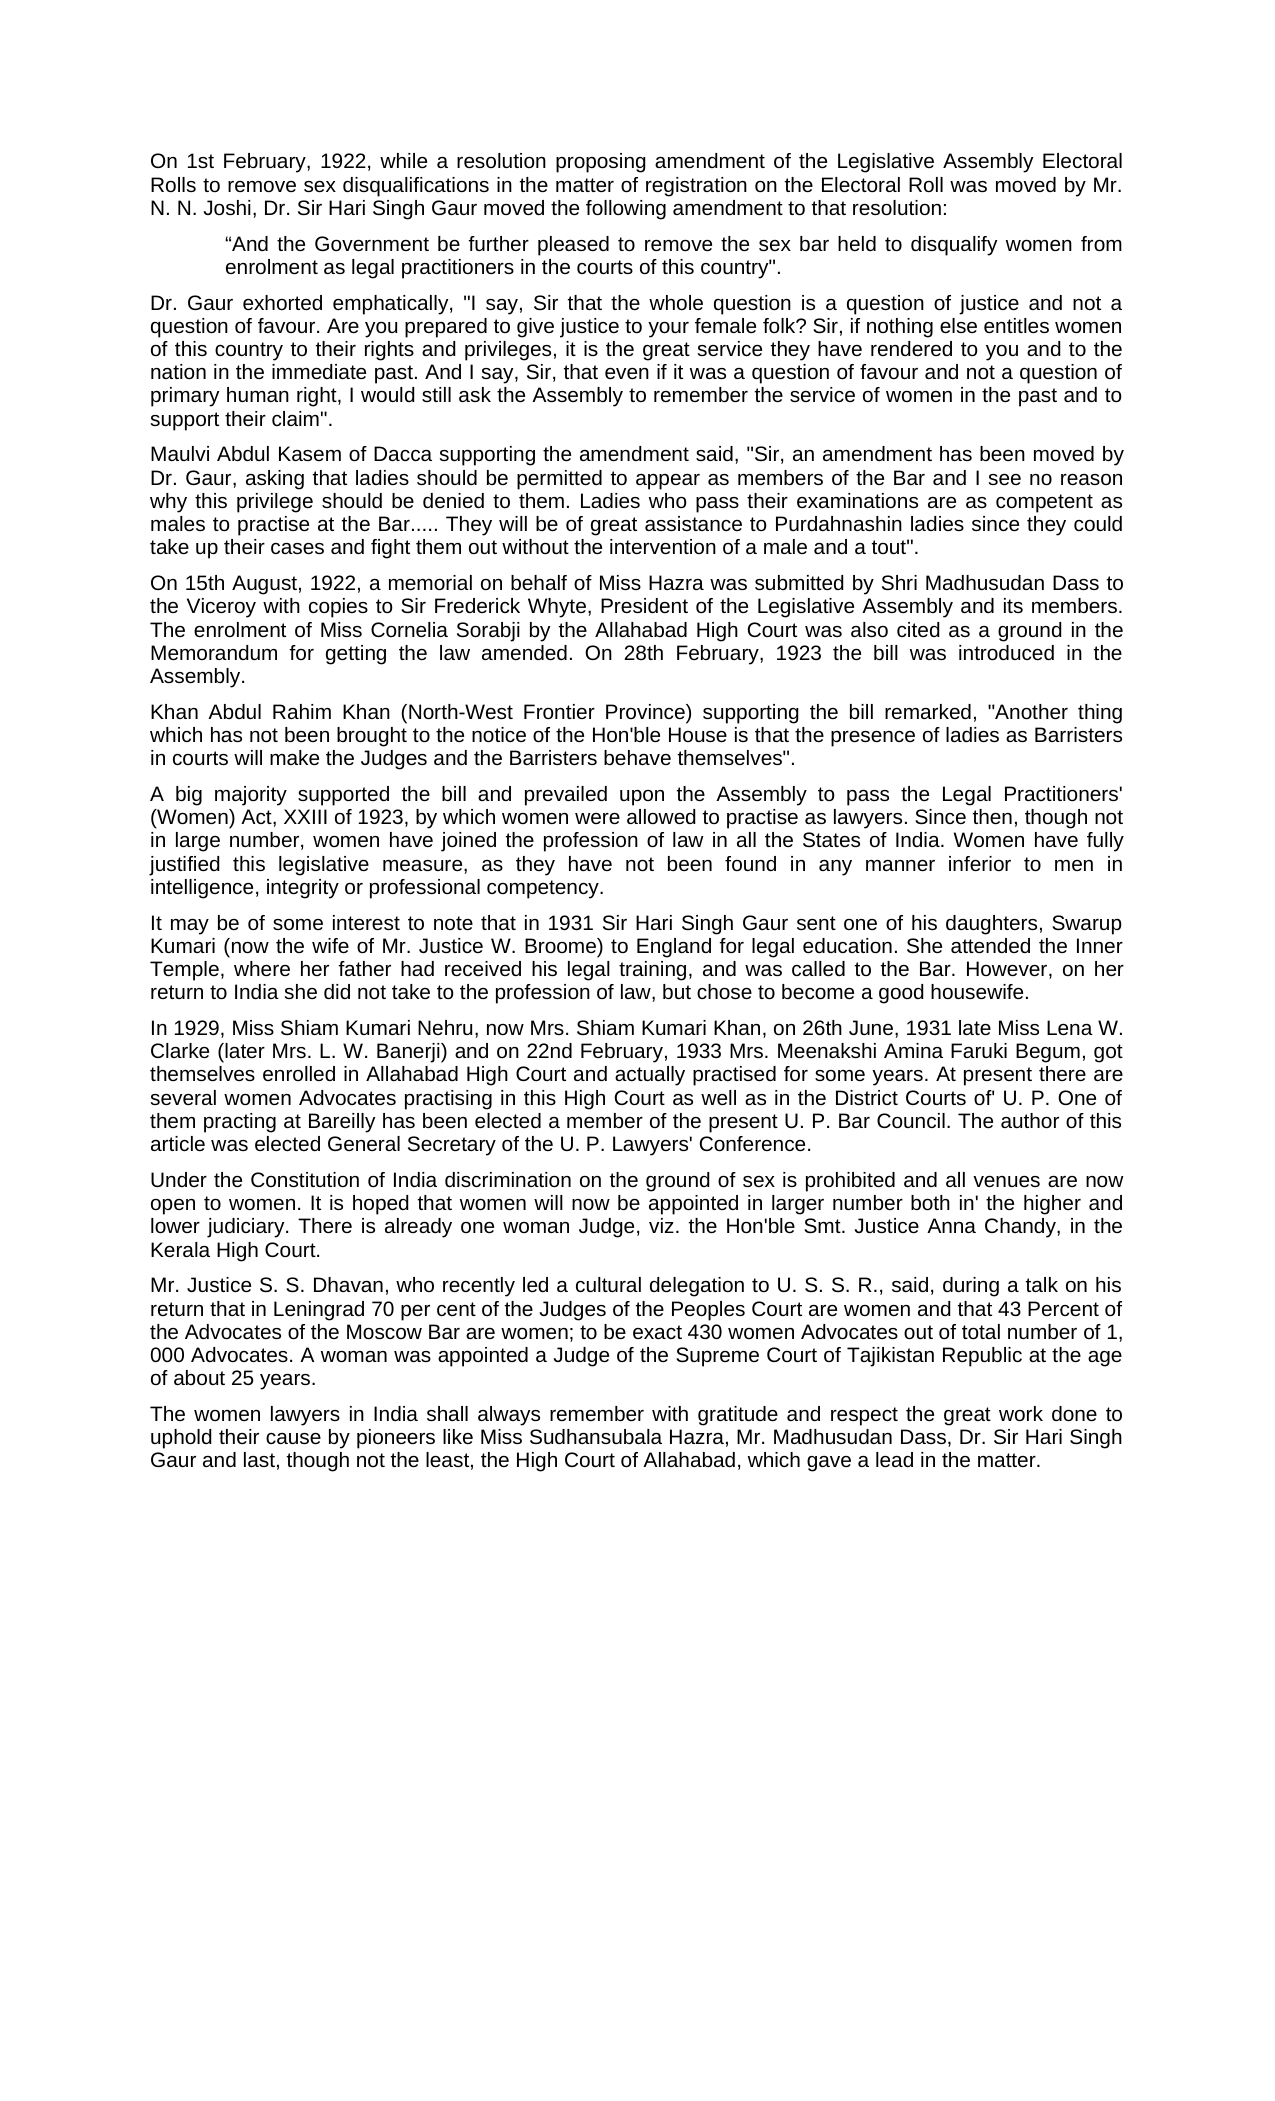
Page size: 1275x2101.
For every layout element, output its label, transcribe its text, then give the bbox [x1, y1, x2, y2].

text Under the Constitution of India discrimination on the ground of sex is prohibited and all venues are now open to women. It is hoped that women will now be appointed in larger number both in' the higher and lower judiciary. There is already one woman Judge, viz. the Hon'ble Smt. Justice Anna Chandy, in the Kerala High Court. [150, 1168, 1125, 1261]
text On 15th August, 1922, a memorial on behalf of Miss Hazra was submitted by Shri Madhusudan Dass to the Viceroy with copies to Sir Frederick Whyte, President of the Legislative Assembly and its members. The enrolment of Miss Cornelia Sorabji by the Allahabad High Court was also cited as a ground in the Memorandum for getting the law amended. On 28th February, 1923 the bill was introduced in the Assembly. [150, 572, 1125, 688]
text In 1929, Miss Shiam Kumari Nehru, now Mrs. Shiam Kumari Khan, on 26th June, 1931 late Miss Lena W. Clarke (later Mrs. L. W. Banerji) and on 22nd February, 1933 Mrs. Meenakshi Amina Faruki Begum, got themselves enrolled in Allahabad High Court and actually practised for some years. At present there are several women Advocates practising in this High Court as well as in the District Courts of' U. P. One of them practing at Bareilly has been elected a member of the present U. P. Bar Council. The author of this article was elected General Secretary of the U. P. Lawyers' Conference. [150, 1017, 1125, 1156]
text “And the Government be further pleased to remove the sex bar held to disqualify women from enrolment as legal practitioners in the courts of this country". [225, 232, 1125, 279]
text It may be of some interest to note that in 1931 Sir Hari Singh Gaur sent one of his daughters, Swarup Kumari (now the wife of Mr. Justice W. Broome) to England for legal education. She attended the Inner Temple, where her father had received his legal training, and was called to the Bar. However, on her return to India she did not take to the profession of law, but chose to become a good housewife. [150, 911, 1125, 1004]
text Mr. Justice S. S. Dhavan, who recently led a cultural delegation to U. S. S. R., said, during a talk on his return that in Leningrad 70 per cent of the Judges of the Peoples Court are women and that 43 Percent of the Advocates of the Moscow Bar are women; to be exact 430 women Advocates out of total number of 1, 000 Advocates. A woman was appointed a Judge of the Supreme Court of Tajikistan Republic at the age of about 25 years. [150, 1274, 1125, 1390]
text A big majority supported the bill and prevailed upon the Assembly to pass the Legal Practitioners' (Women) Act, XXIII of 1923, by which women were allowed to practise as lawyers. Since then, though not in large number, women have joined the profession of law in all the States of India. Women have fully justified this legislative measure, as they have not been found in any manner inferior to men in intelligence, integrity or professional competency. [150, 782, 1125, 899]
text Maulvi Abdul Kasem of Dacca supporting the amendment said, "Sir, an amendment has been moved by Dr. Gaur, asking that ladies should be permitted to appear as members of the Bar and I see no reason why this privilege should be denied to them. Ladies who pass their examinations are as competent as males to practise at the Bar..... They will be of great assistance to Purdahnashin ladies since they could take up their cases and fight them out without the intervention of a male and a tout". [150, 443, 1125, 559]
text Khan Abdul Rahim Khan (North-West Frontier Province) supporting the bill remarked, "Another thing which has not been brought to the notice of the Hon'ble House is that the presence of ladies as Barristers in courts will make the Judges and the Barristers behave themselves". [150, 700, 1125, 770]
text On 1st February, 1922, while a resolution proposing amendment of the Legislative Assembly Electoral Rolls to remove sex disqualifications in the matter of registration on the Electoral Roll was moved by Mr. N. N. Joshi, Dr. Sir Hari Singh Gaur moved the following amendment to that resolution: [150, 150, 1125, 220]
text Dr. Gaur exhorted emphatically, "I say, Sir that the whole question is a question of justice and not a question of favour. Are you prepared to give justice to your female folk? Sir, if nothing else entitles women of this country to their rights and privileges, it is the great service they have rendered to you and to the nation in the immediate past. And I say, Sir, that even if it was a question of favour and not a question of primary human right, I would still ask the Assembly to remember the service of women in the past and to support their claim". [150, 291, 1125, 431]
text The women lawyers in India shall always remember with gratitude and respect the great work done to uphold their cause by pioneers like Miss Sudhansubala Hazra, Mr. Madhusudan Dass, Dr. Sir Hari Singh Gaur and last, though not the least, the High Court of Allahabad, which gave a lead in the matter. [150, 1402, 1125, 1472]
